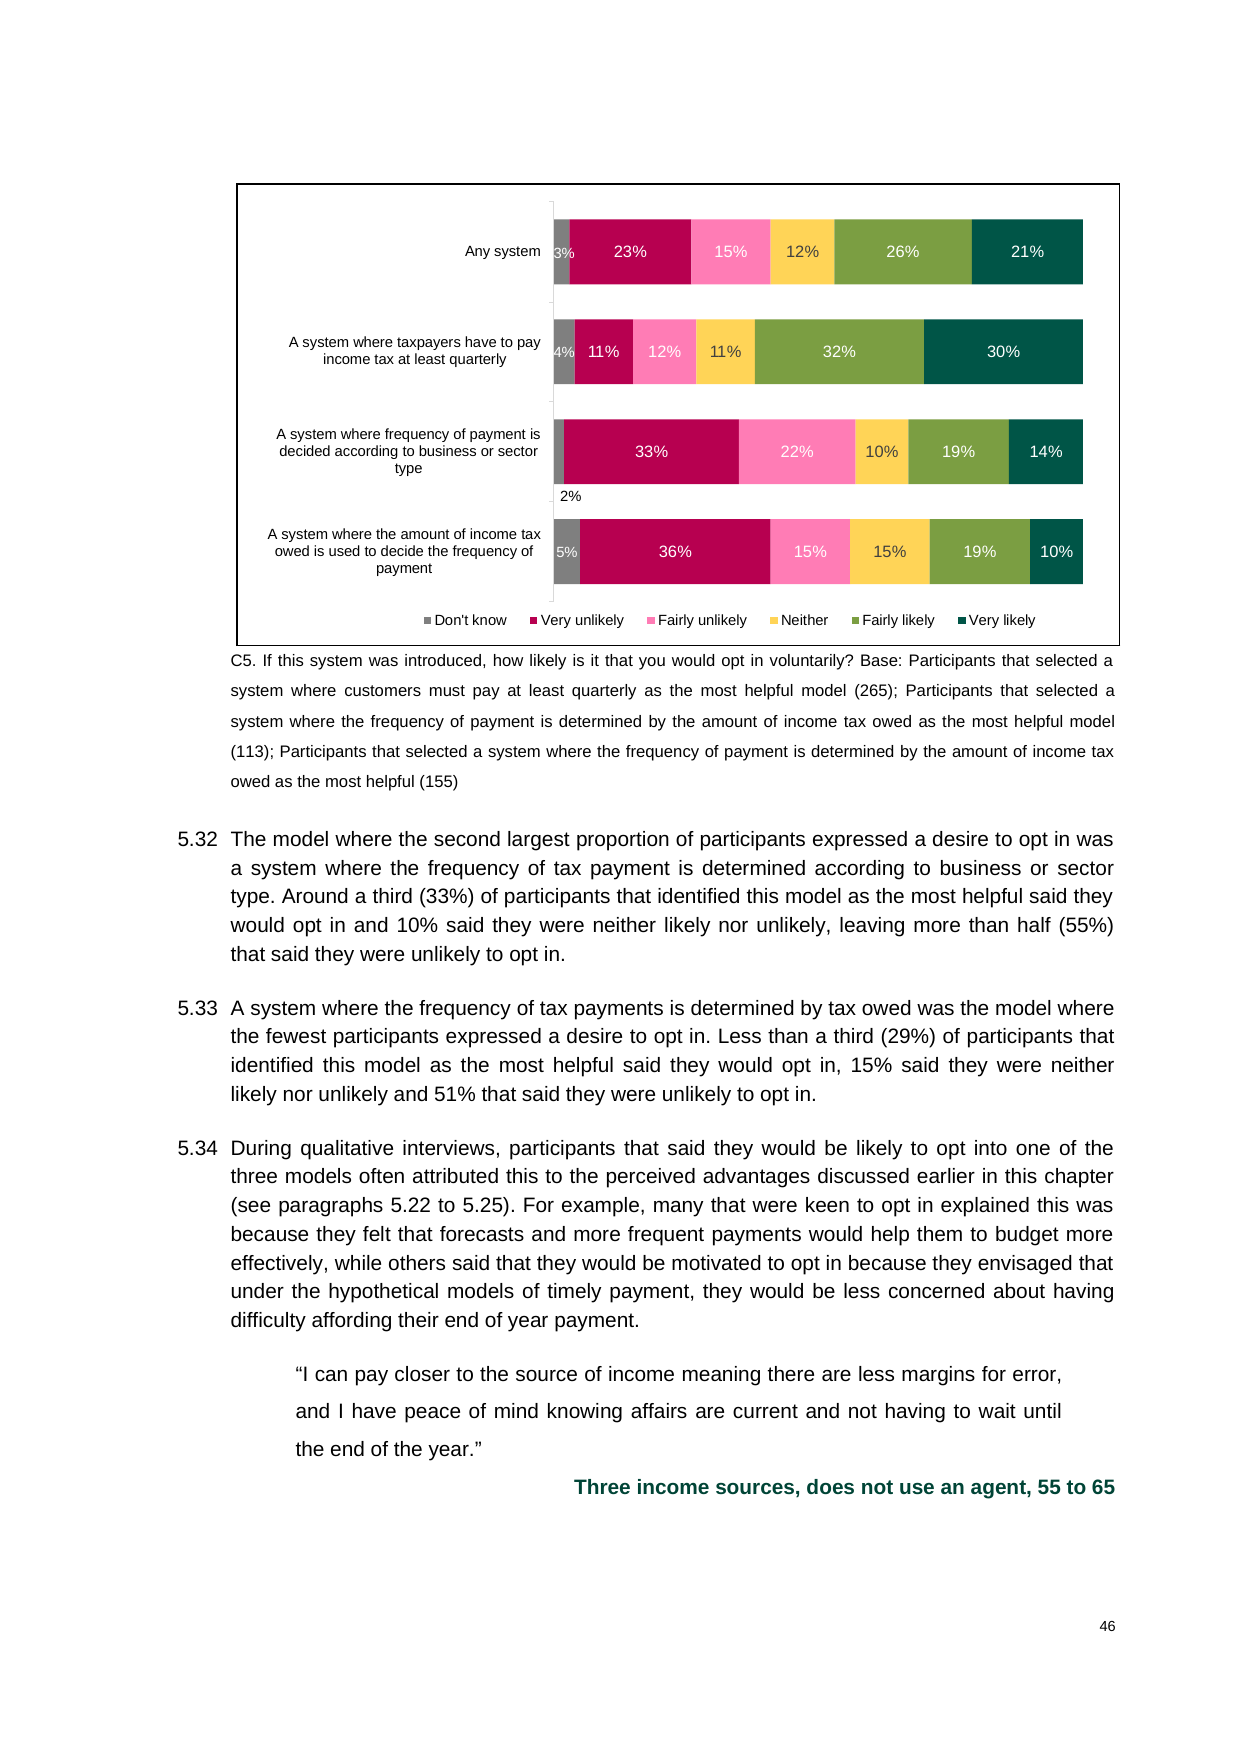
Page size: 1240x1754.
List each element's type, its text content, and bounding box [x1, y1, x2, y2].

text “I can pay closer to the source of income meaning there are less margins for error, and I have peace of mind knowing affairs are current and not having to wait until the end of the year.” [295, 1362, 1063, 1469]
list During qualitative interviews, participants that said they would be likely to opt into one of the three models often attributed this to the perceived advantages discussed earlier in this chapter (see paragraphs 5.22 to 5.25). For example, many that were keen to opt in explained this was because they felt that forecasts and more frequent payments would help them to budget more effectively, while others said that they would be motivated to opt in because they envisaged that under the hypothetical models of timely payment, they would be less concerned about having difficulty affording their end of year payment. [177, 1135, 1115, 1332]
list A system where the frequency of tax payments is determined by tax owed was the model where the fewest participants expressed a desire to opt in. Less than a third (29%) of participants that identified this model as the most helpful said they would opt in, 15% said they were neither likely nor unlikely and 51% that said they were unlikely to opt in. [177, 995, 1115, 1106]
text C5. If this system was introduced, how likely is it that you would opt in voluntarily? Base: Participants that selected a system where customers must pay at least quarterly as the most helpful model (265); Participants that selected a system where the frequency of payment is determined by the amount of income tax owed as the most helpful model (113); Participants that selected a system where the frequency of payment is determined by the amount of income tax owed as the most helpful (155) [230, 651, 1115, 797]
text Three income sources, does not use an agent, 55 to 65 [177, 1475, 1115, 1507]
list The model where the second largest proportion of participants expressed a desire to opt in was a system where the frequency of tax payment is determined according to business or sector type. Around a third (33%) of participants that identified this model as the most helpful said they would opt in and 10% said they were neither likely nor unlikely, leaving more than half (55%) that said they were unlikely to opt in. [177, 827, 1115, 966]
